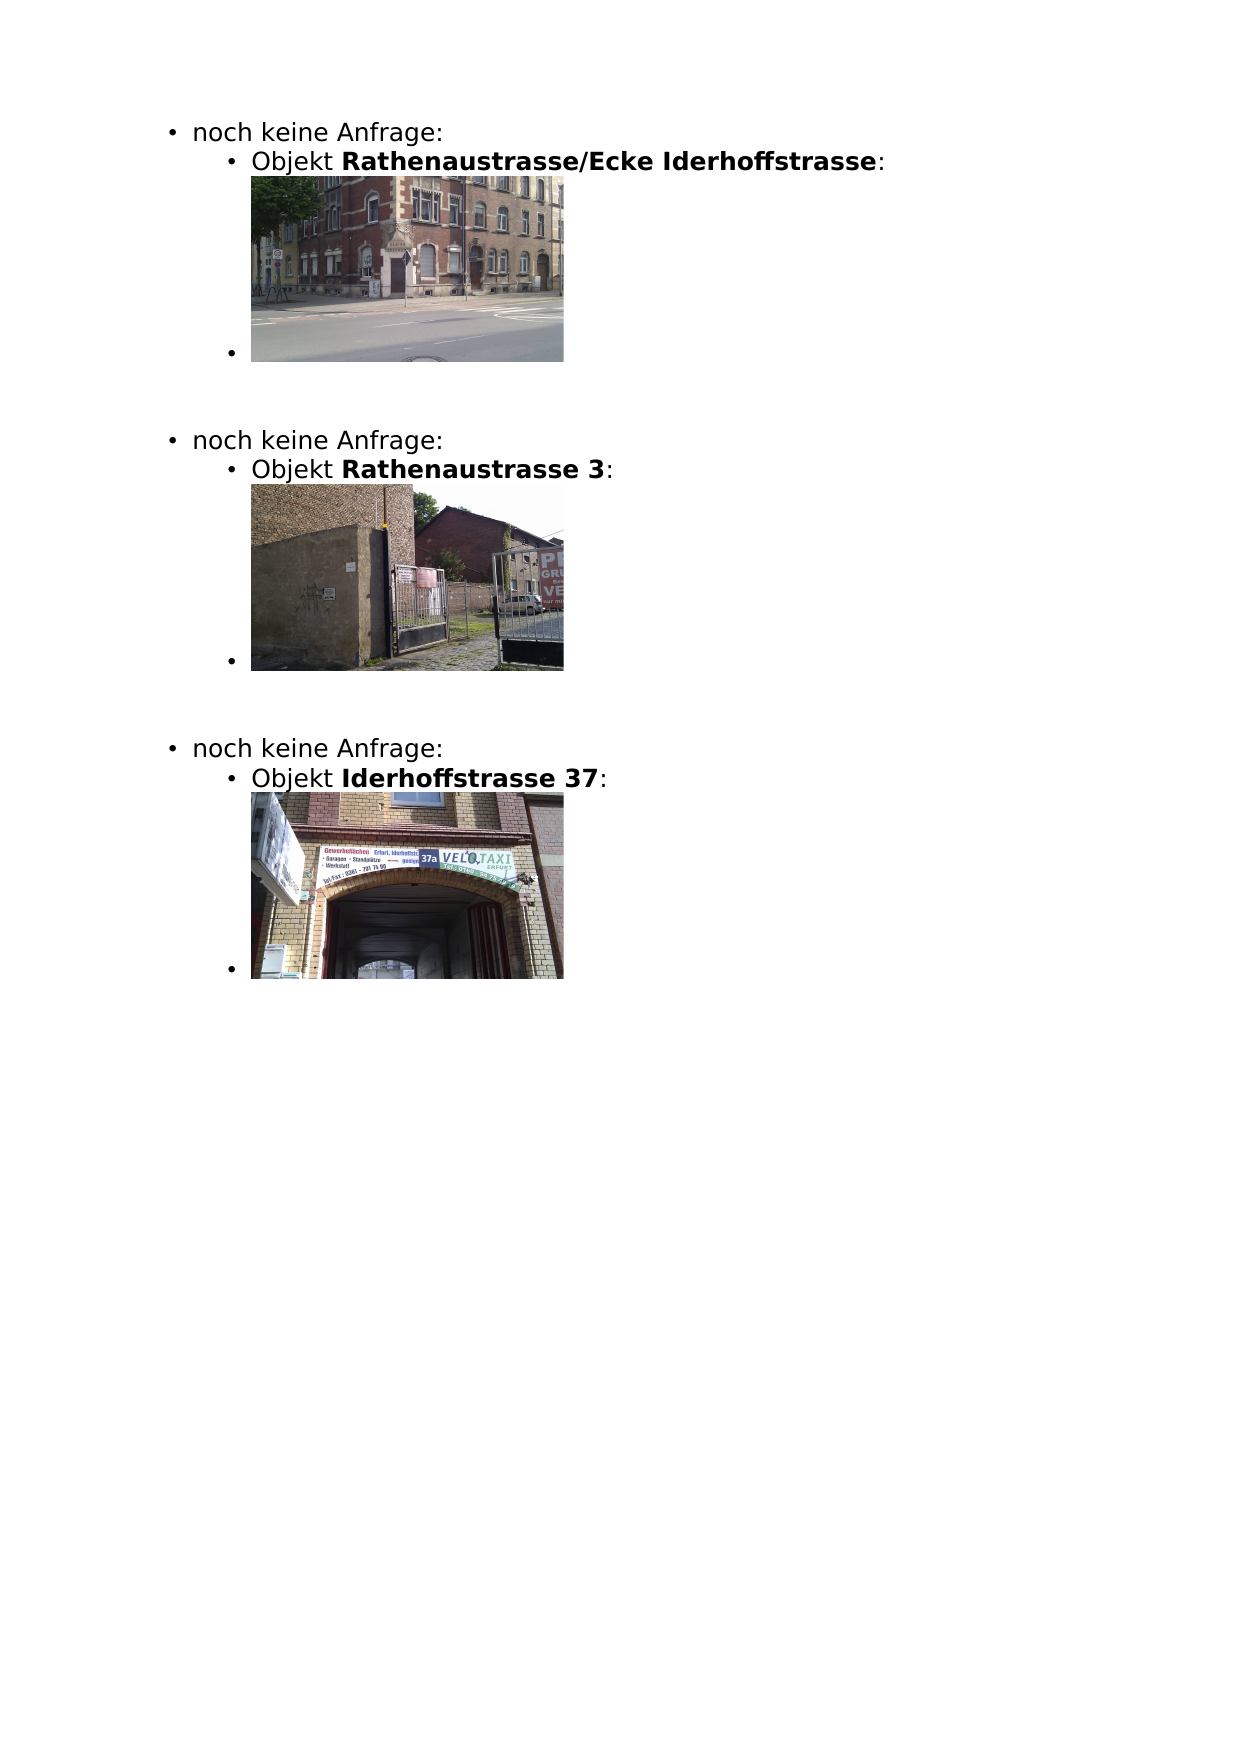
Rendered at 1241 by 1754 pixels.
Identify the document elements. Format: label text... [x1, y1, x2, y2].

picture [251, 484, 564, 671]
list Objekt Rathenaustrasse 3: [236, 456, 1122, 485]
picture [251, 176, 564, 362]
list Objekt Rathenaustrasse/Ecke Iderhoffstrasse: [236, 147, 1122, 176]
picture [251, 792, 564, 979]
list noch keine Anfrage: [177, 118, 1122, 147]
list Objekt Iderhoffstrasse 37: [236, 764, 1122, 793]
list noch keine Anfrage: [177, 734, 1122, 764]
list noch keine Anfrage: [177, 426, 1122, 456]
